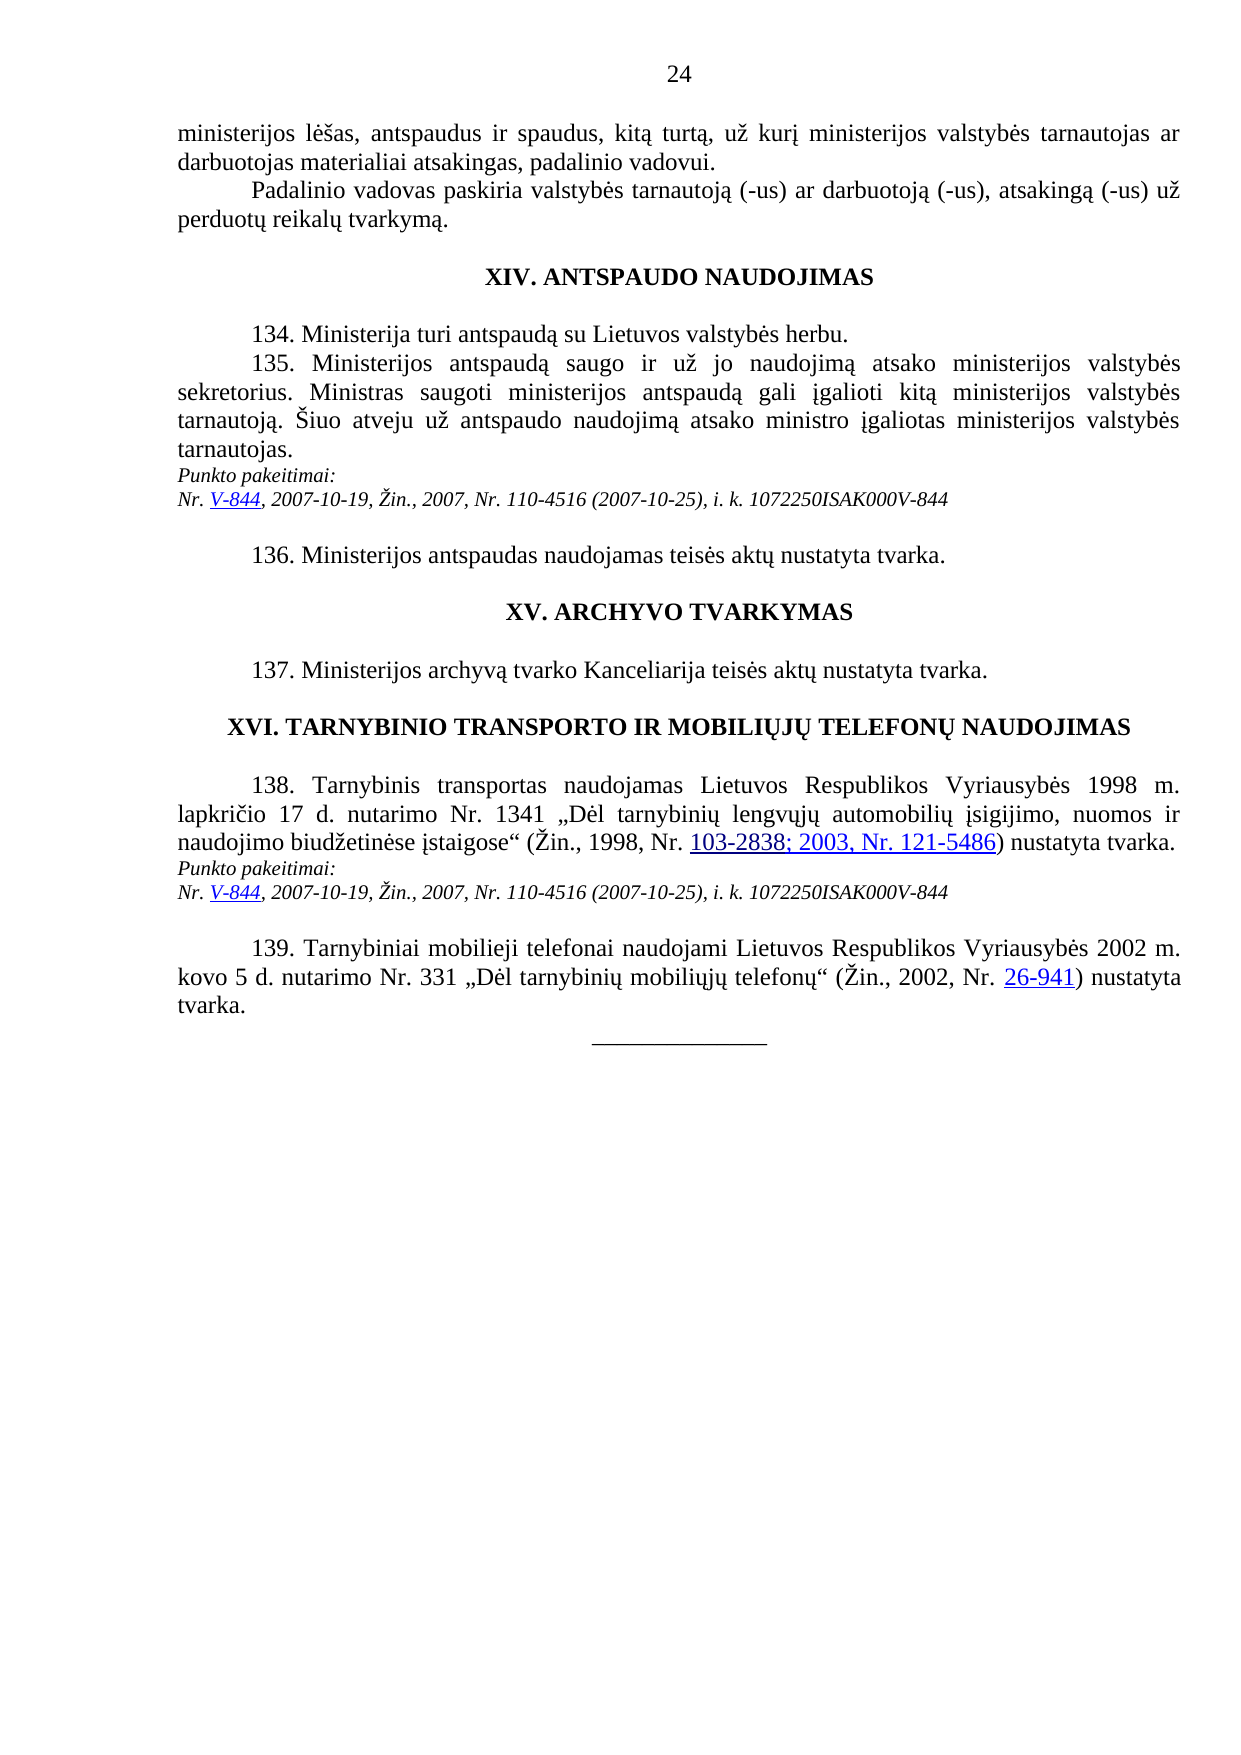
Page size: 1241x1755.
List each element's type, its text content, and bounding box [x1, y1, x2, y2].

text XVI. TARNYBINIO TRANSPORTO IR MOBILIŲJŲ TELEFONŲ NAUDOJIMAS [177, 712, 1181, 741]
text 139. Tarnybiniai mobilieji telefonai naudojami Lietuvos Respublikos Vyriausybės 2002 m. kovo 5 d. nutarimo Nr. 331 „Dėl tarnybinių mobiliųjų telefonų“ (Žin., 2002, Nr. 26-941) nustatyta tvarka. [177, 933, 1181, 1019]
text ministerijos lėšas, antspaudus ir spaudus, kitą turtą, už kurį ministerijos valstybės tarnautojas ar darbuotojas materialiai atsakingas, padalinio vadovui. [177, 118, 1181, 176]
text Punkto pakeitimai: [177, 463, 1181, 487]
text XIV. ANTSPAUDO NAUDOJIMAS [177, 262, 1181, 291]
text Nr. V-844, 2007-10-19, Žin., 2007, Nr. 110-4516 (2007-10-25), i. k. 1072250ISAK000V-844 [177, 880, 1181, 904]
text Padalinio vadovas paskiria valstybės tarnautoją (-us) ar darbuotoją (-us), atsakingą (-us) už perduotų reikalų tvarkymą. [177, 176, 1181, 233]
text 136. Ministerijos antspaudas naudojamas teisės aktų nustatyta tvarka. [177, 540, 1181, 569]
text ______________ [177, 1019, 1181, 1048]
text 137. Ministerijos archyvą tvarko Kanceliarija teisės aktų nustatyta tvarka. [177, 655, 1181, 684]
text 135. Ministerijos antspaudą saugo ir už jo naudojimą atsako ministerijos valstybės sekretorius. Ministras saugoti ministerijos antspaudą gali įgalioti kitą ministerijos valstybės tarnautoją. Šiuo atveju už antspaudo naudojimą atsako ministro įgaliotas ministerijos valstybės tarnautojas. [177, 348, 1181, 463]
text 138. Tarnybinis transportas naudojamas Lietuvos Respublikos Vyriausybės 1998 m. lapkričio 17 d. nutarimo Nr. 1341 „Dėl tarnybinių lengvųjų automobilių įsigijimo, nuomos ir naudojimo biudžetinėse įstaigose“ (Žin., 1998, Nr. 103-2838; 2003, Nr. 121-5486) nustatyta tvarka. [177, 770, 1181, 856]
text XV. ARCHYVO TVARKYMAS [177, 597, 1181, 626]
text Punkto pakeitimai: [177, 856, 1181, 880]
text 134. Ministerija turi antspaudą su Lietuvos valstybės herbu. [177, 319, 1181, 348]
text Nr. V-844, 2007-10-19, Žin., 2007, Nr. 110-4516 (2007-10-25), i. k. 1072250ISAK000V-844 [177, 487, 1181, 511]
